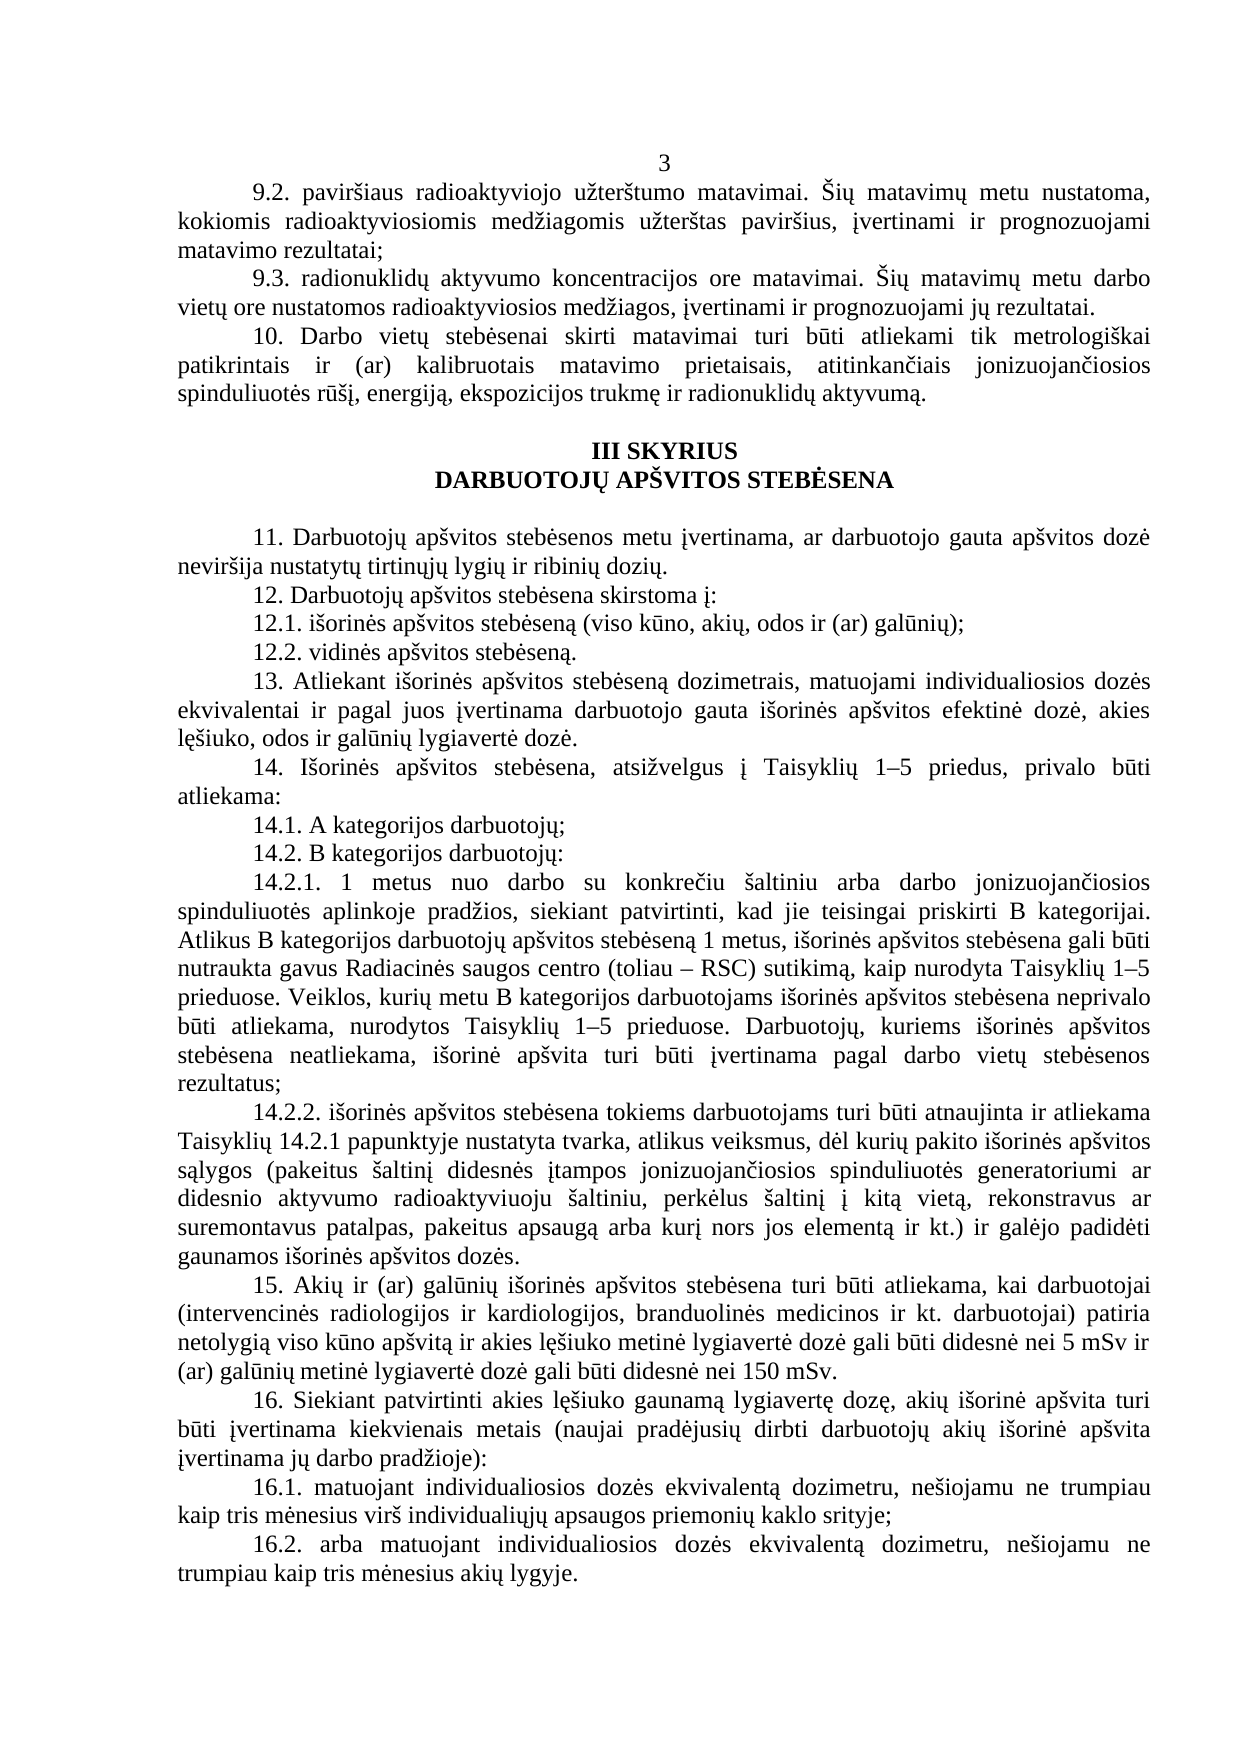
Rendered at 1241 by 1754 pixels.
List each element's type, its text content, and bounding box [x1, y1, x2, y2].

text 11. Darbuotojų apšvitos stebėsenos metu įvertinama, ar darbuotojo gauta apšvitos dozė neviršija nustatytų tirtinųjų lygių ir ribinių dozių. [177, 522, 1152, 580]
text Darbuotojų APŠVITOS STEBĖSENA [177, 465, 1152, 493]
text 15. Akių ir (ar) galūnių išorinės apšvitos stebėsena turi būti atliekama, kai darbuotojai (intervencinės radiologijos ir kardiologijos, branduolinės medicinos ir kt. darbuotojai) patiria netolygią viso kūno apšvitą ir akies lęšiuko metinė lygiavertė dozė gali būti didesnė nei 5 mSv ir (ar) galūnių metinė lygiavertė dozė gali būti didesnė nei 150 mSv. [177, 1270, 1152, 1385]
text 10. Darbo vietų stebėsenai skirti matavimai turi būti atliekami tik metrologiškai patikrintais ir (ar) kalibruotais matavimo prietaisais, atitinkančiais jonizuojančiosios spinduliuotės rūšį, energiją, ekspozicijos trukmę ir radionuklidų aktyvumą. [177, 321, 1152, 407]
text 16.1. matuojant individualiosios dozės ekvivalentą dozimetru, nešiojamu ne trumpiau kaip tris mėnesius virš individualiųjų apsaugos priemonių kaklo srityje; [177, 1472, 1152, 1529]
text 16.2. arba matuojant individualiosios dozės ekvivalentą dozimetru, nešiojamu ne trumpiau kaip tris mėnesius akių lygyje. [177, 1529, 1152, 1587]
text III SKYRIUS [177, 436, 1152, 465]
text 9.3. radionuklidų aktyvumo koncentracijos ore matavimai. Šių matavimų metu darbo vietų ore nustatomos radioaktyviosios medžiagos, įvertinami ir prognozuojami jų rezultatai. [177, 263, 1152, 321]
text 12.2. vidinės apšvitos stebėseną. [177, 637, 1152, 666]
text 12.1. išorinės apšvitos stebėseną (viso kūno, akių, odos ir (ar) galūnių); [177, 608, 1152, 637]
text 16. Siekiant patvirtinti akies lęšiuko gaunamą lygiavertę dozę, akių išorinė apšvita turi būti įvertinama kiekvienais metais (naujai pradėjusių dirbti darbuotojų akių išorinė apšvita įvertinama jų darbo pradžioje): [177, 1385, 1152, 1472]
text 14.2.2. išorinės apšvitos stebėsena tokiems darbuotojams turi būti atnaujinta ir atliekama Taisyklių 14.2.1 papunktyje nustatyta tvarka, atlikus veiksmus, dėl kurių pakito išorinės apšvitos sąlygos (pakeitus šaltinį didesnės įtampos jonizuojančiosios spinduliuotės generatoriumi ar didesnio aktyvumo radioaktyviuoju šaltiniu, perkėlus šaltinį į kitą vietą, rekonstravus ar suremontavus patalpas, pakeitus apsaugą arba kurį nors jos elementą ir kt.) ir galėjo padidėti gaunamos išorinės apšvitos dozės. [177, 1097, 1152, 1270]
text 13. Atliekant išorinės apšvitos stebėseną dozimetrais, matuojami individualiosios dozės ekvivalentai ir pagal juos įvertinama darbuotojo gauta išorinės apšvitos efektinė dozė, akies lęšiuko, odos ir galūnių lygiavertė dozė. [177, 666, 1152, 752]
text 9.2. paviršiaus radioaktyviojo užterštumo matavimai. Šių matavimų metu nustatoma, kokiomis radioaktyviosiomis medžiagomis užterštas paviršius, įvertinami ir prognozuojami matavimo rezultatai; [177, 177, 1152, 263]
text 14.1. A kategorijos darbuotojų; [177, 810, 1152, 838]
text 14.2.1. 1 metus nuo darbo su konkrečiu šaltiniu arba darbo jonizuojančiosios spinduliuotės aplinkoje pradžios, siekiant patvirtinti, kad jie teisingai priskirti B kategorijai. Atlikus B kategorijos darbuotojų apšvitos stebėseną 1 metus, išorinės apšvitos stebėsena gali būti nutraukta gavus Radiacinės saugos centro (toliau – RSC) sutikimą, kaip nurodyta Taisyklių 1–5 prieduose. Veiklos, kurių metu B kategorijos darbuotojams išorinės apšvitos stebėsena neprivalo būti atliekama, nurodytos Taisyklių 1–5 prieduose. Darbuotojų, kuriems išorinės apšvitos stebėsena neatliekama, išorinė apšvita turi būti įvertinama pagal darbo vietų stebėsenos rezultatus; [177, 867, 1152, 1097]
text 14. Išorinės apšvitos stebėsena, atsižvelgus į Taisyklių 1–5 priedus, privalo būti atliekama: [177, 752, 1152, 810]
text 14.2. B kategorijos darbuotojų: [177, 838, 1152, 867]
text 12. Darbuotojų apšvitos stebėsena skirstoma į: [177, 580, 1152, 608]
